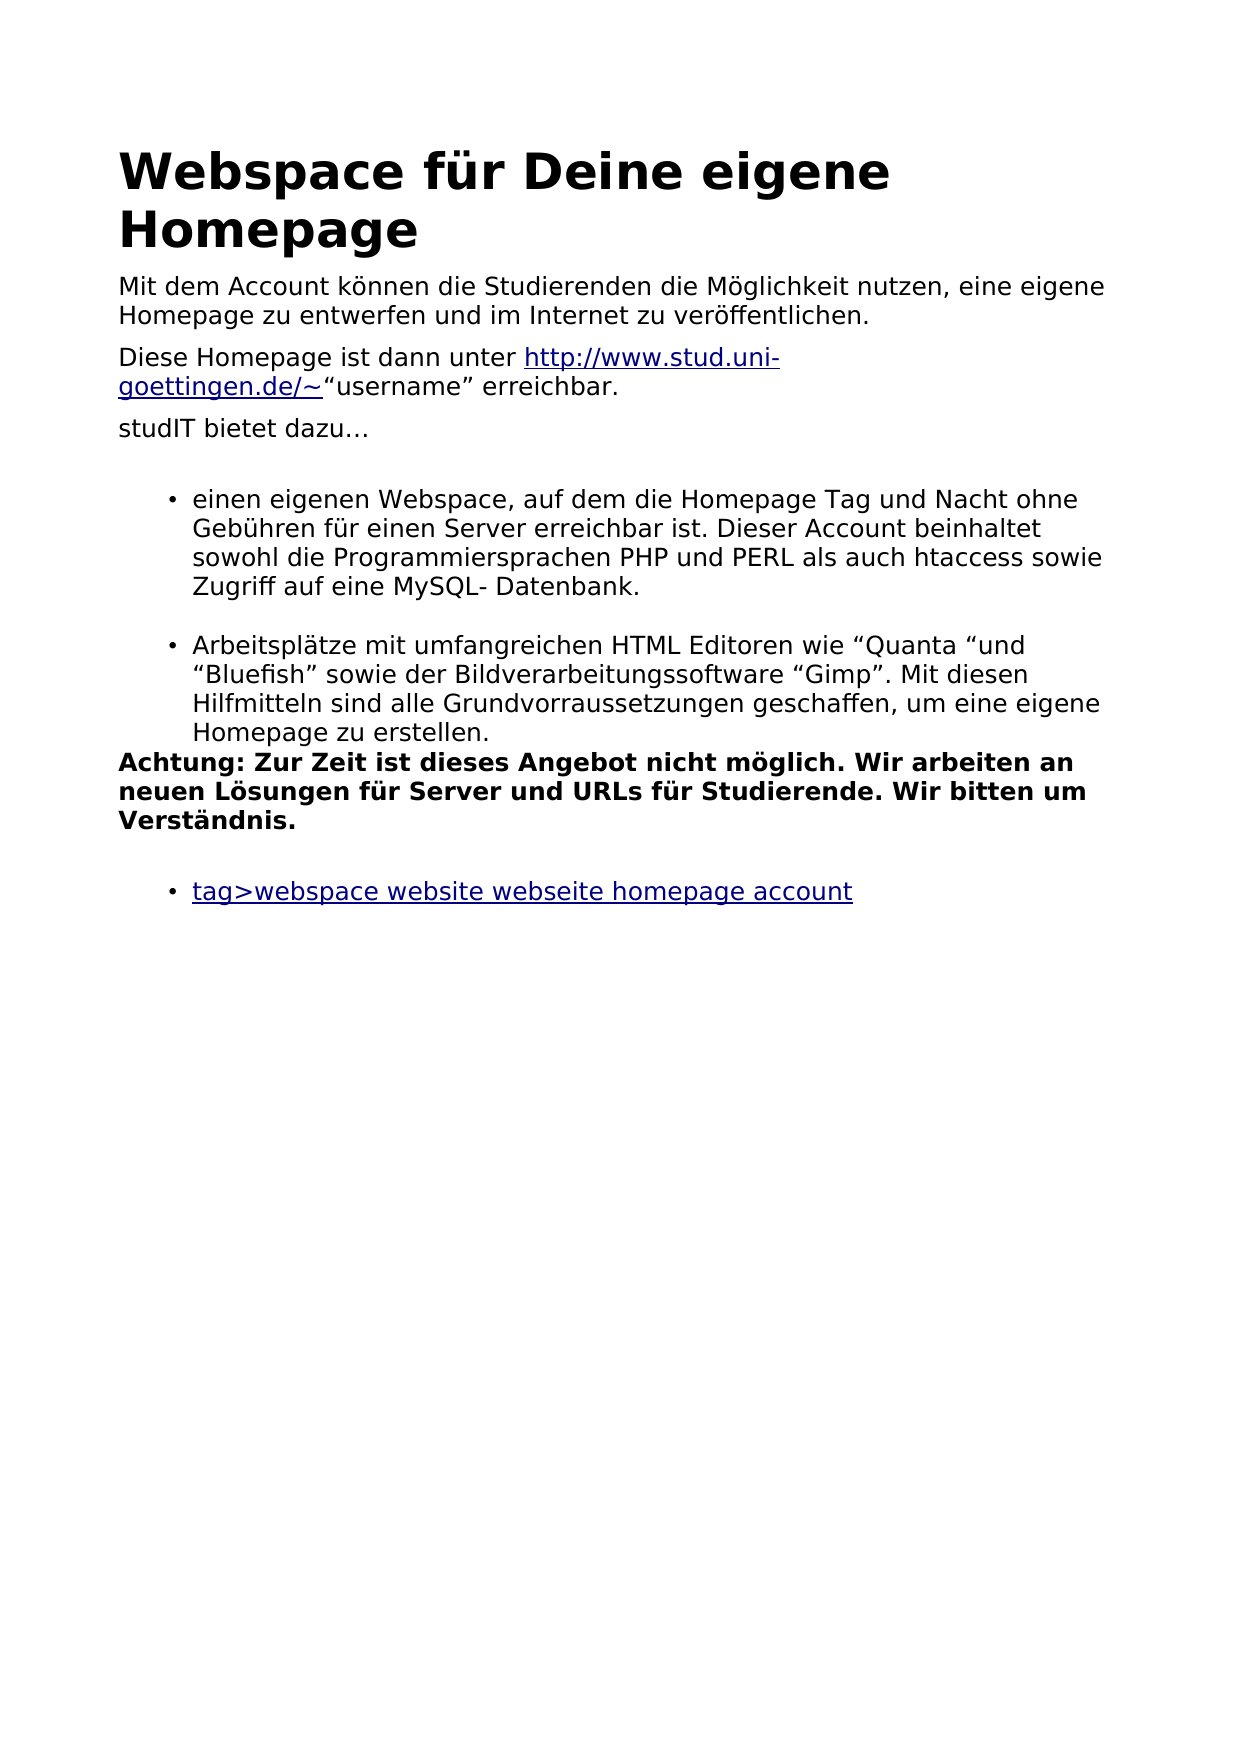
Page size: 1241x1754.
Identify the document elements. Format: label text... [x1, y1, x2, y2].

subtitle Webspace für Deine eigene Homepage [118, 143, 1122, 259]
text studIT bietet dazu… [118, 414, 1122, 443]
text Mit dem Account können die Studierenden die Möglichkeit nutzen, eine eigene Homepage zu entwerfen und im Internet zu veröffentlichen. [118, 272, 1122, 330]
list Arbeitsplätze mit umfangreichen HTML Editoren wie “Quanta “und “Bluefish” sowie der Bildverarbeitungssoftware “Gimp”. Mit diesen Hilfmitteln sind alle Grundvorraussetzungen geschaffen, um eine eigene Homepage zu erstellen. [177, 631, 1122, 748]
list tag>webspace website webseite homepage account [177, 877, 1122, 906]
list einen eigenen Webspace, auf dem die Homepage Tag und Nacht ohne Gebühren für einen Server erreichbar ist. Dieser Account beinhaltet sowohl die Programmiersprachen PHP und PERL als auch htaccess sowie Zugriff auf eine MySQL- Datenbank. [177, 485, 1122, 602]
text Achtung: Zur Zeit ist dieses Angebot nicht möglich. Wir arbeiten an neuen Lösungen für Server und URLs für Studierende. Wir bitten um Verständnis. [118, 748, 1122, 835]
text Diese Homepage ist dann unter http://www.stud.uni-goettingen.de/~“username” erreichbar. [118, 343, 1122, 401]
